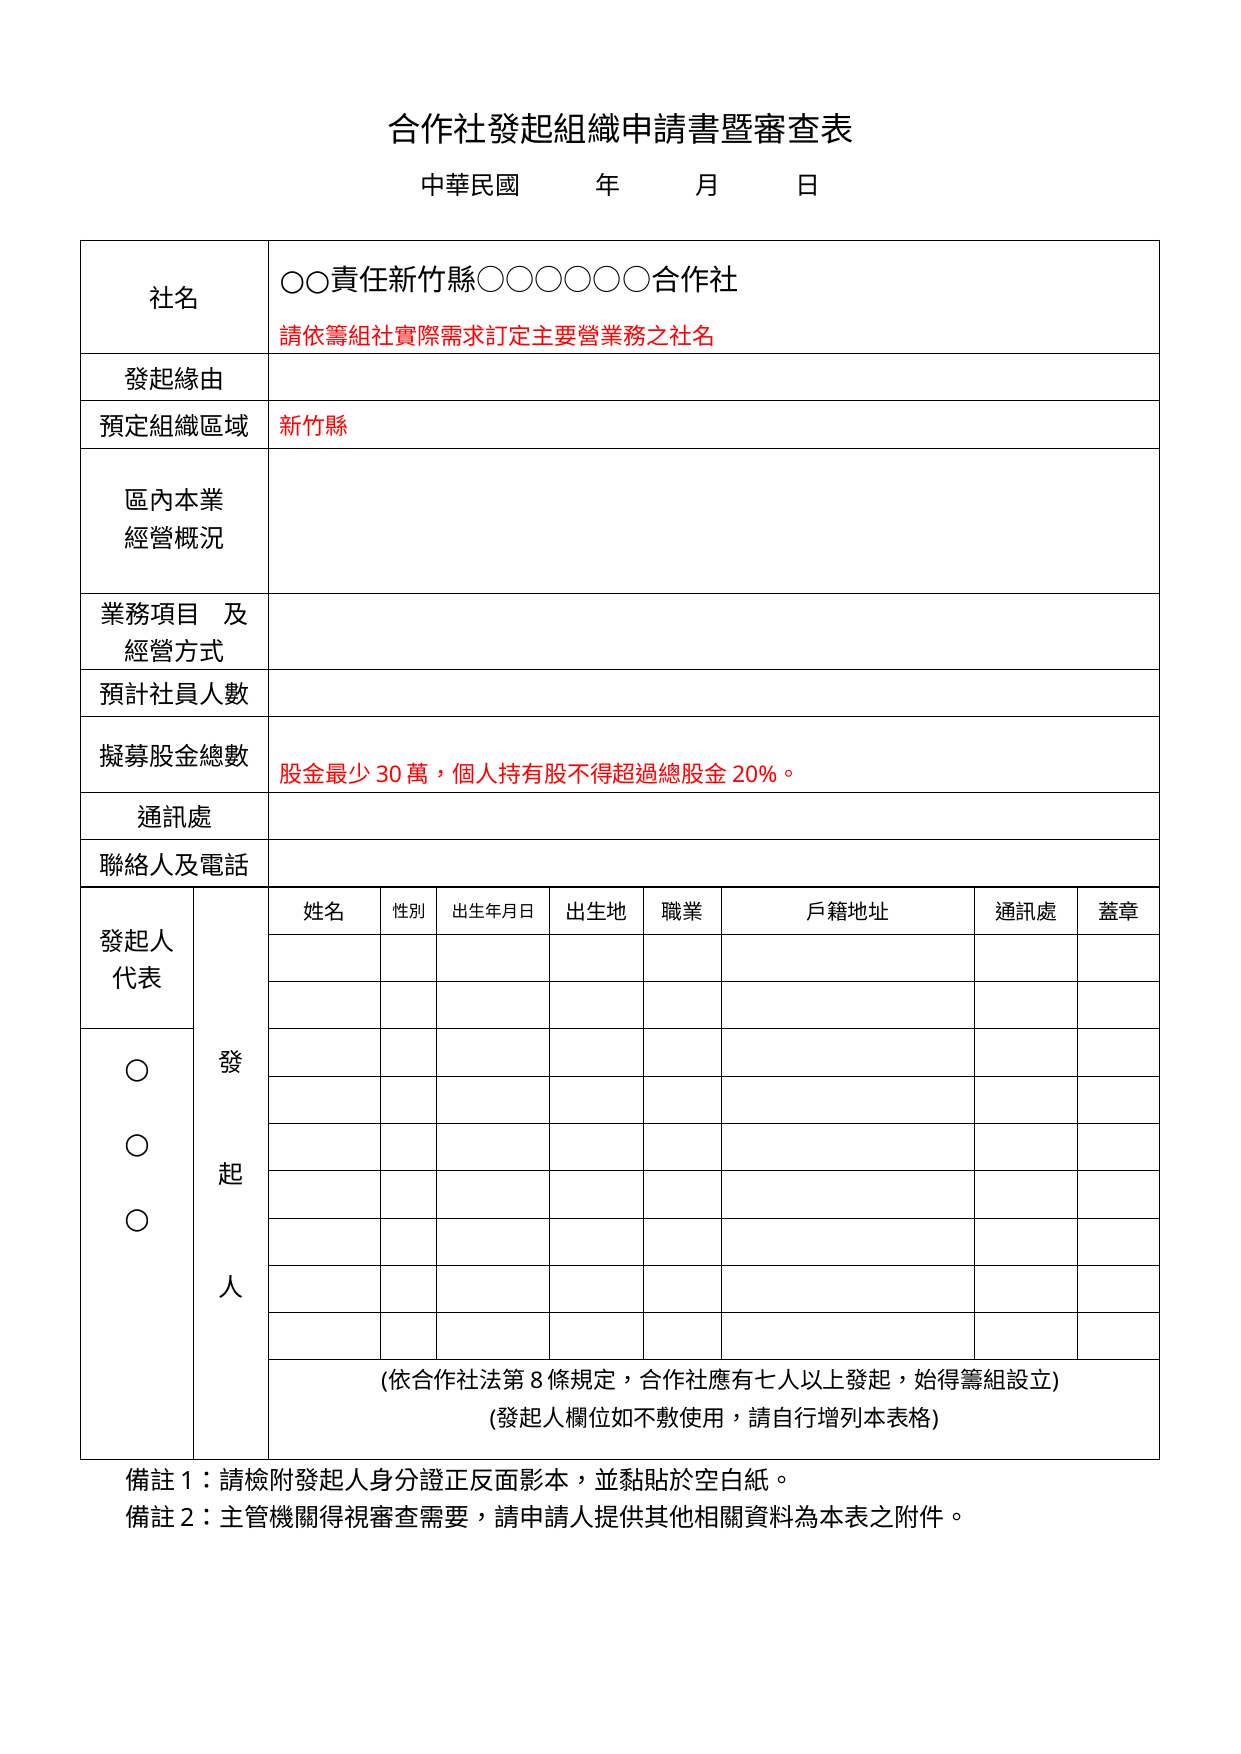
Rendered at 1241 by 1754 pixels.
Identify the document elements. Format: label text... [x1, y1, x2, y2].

table_cell [1078, 1171, 1159, 1217]
table_cell [550, 1171, 643, 1217]
table_cell [269, 982, 380, 1028]
table_cell 蓋章 [1078, 888, 1159, 934]
table_cell [975, 1171, 1077, 1217]
table_cell 通訊處 [975, 888, 1077, 934]
table_cell [1078, 1077, 1159, 1123]
table_cell 區內本業 經營概況 [81, 449, 268, 592]
table_cell [722, 1077, 974, 1123]
table_cell 預定組織區域 [81, 401, 268, 448]
text 中華民國 年 月 日 [75, 164, 1165, 202]
table_cell [381, 982, 436, 1028]
table_cell [269, 354, 1159, 400]
table_header ○○責任新竹縣○○○○○○合作社 請依籌組社實際需求訂定主要營業務之社名 [269, 241, 1159, 353]
table_cell [550, 1313, 643, 1359]
table_cell [644, 1124, 721, 1170]
table_cell 新竹縣 [269, 401, 1159, 448]
table_cell 預計社員人數 [81, 670, 268, 716]
table_cell 出生地 [550, 888, 643, 934]
table_cell [722, 1171, 974, 1217]
table_cell [381, 1124, 436, 1170]
table_cell [381, 1313, 436, 1359]
table_cell 股金最少30萬，個人持有股不得超過總股金20%。 [269, 717, 1159, 792]
table_cell [975, 982, 1077, 1028]
table_cell [381, 935, 436, 981]
table_cell [975, 1124, 1077, 1170]
text 備註1：請檢附發起人身分證正反面影本，並黏貼於空白紙。 [125, 1460, 1165, 1497]
table_cell [381, 1029, 436, 1076]
table_cell [975, 1029, 1077, 1076]
table_cell [722, 1313, 974, 1359]
table_cell [550, 982, 643, 1028]
table_cell [269, 1124, 380, 1170]
table_cell 發起人代表 [81, 888, 193, 1028]
table_cell [1078, 1266, 1159, 1312]
table_cell [644, 982, 721, 1028]
table_cell 出生年月日 [437, 888, 549, 934]
table_cell 戶籍地址 [722, 888, 974, 934]
table_cell [644, 1171, 721, 1217]
table_cell [1078, 982, 1159, 1028]
table_cell [1078, 1313, 1159, 1359]
table_cell [269, 1171, 380, 1217]
table_cell [269, 449, 1159, 592]
table_cell (依合作社法第8條規定，合作社應有七人以上發起，始得籌組設立) (發起人欄位如不敷使用，請自行增列本表格) [269, 1360, 1159, 1459]
table_cell [269, 670, 1159, 716]
table_cell [1078, 1029, 1159, 1076]
table_cell [437, 1266, 549, 1312]
table_cell [644, 935, 721, 981]
table_cell [644, 1219, 721, 1265]
table_cell [644, 1266, 721, 1312]
table_cell [550, 1266, 643, 1312]
table_cell [437, 1313, 549, 1359]
table_cell [1078, 1124, 1159, 1170]
text 備註2：主管機關得視審查需要，請申請人提供其他相關資料為本表之附件。 [125, 1497, 1165, 1535]
table_cell 發起緣由 [81, 354, 268, 400]
table_cell [722, 1124, 974, 1170]
table_cell [550, 1077, 643, 1123]
table_cell [1078, 1219, 1159, 1265]
table_cell 發 起 人 [194, 888, 268, 1459]
table_cell [269, 1029, 380, 1076]
table_cell 職業 [644, 888, 721, 934]
table_cell [975, 1313, 1077, 1359]
table_cell ○ ○ ○ [81, 1029, 193, 1459]
table_cell [269, 840, 1159, 886]
table_cell [550, 935, 643, 981]
table_cell [550, 1029, 643, 1076]
table_cell 性別 [381, 888, 436, 934]
table_cell [550, 1219, 643, 1265]
table_cell [381, 1077, 436, 1123]
table_cell 姓名 [269, 888, 380, 934]
table_cell [437, 1171, 549, 1217]
table_cell [269, 1219, 380, 1265]
table_header 社名 [81, 241, 268, 353]
table_cell [975, 1077, 1077, 1123]
table_cell [975, 1266, 1077, 1312]
table_cell [644, 1029, 721, 1076]
table_cell [269, 1266, 380, 1312]
table_cell [722, 1219, 974, 1265]
table_cell [269, 935, 380, 981]
table_cell [722, 935, 974, 981]
table_cell [437, 1077, 549, 1123]
table_cell [269, 594, 1159, 668]
text 合作社發起組織申請書暨審查表 [75, 89, 1165, 164]
table_cell [437, 982, 549, 1028]
table_cell 擬募股金總數 [81, 717, 268, 792]
table_cell [269, 1313, 380, 1359]
table_cell [644, 1313, 721, 1359]
table_cell [722, 1029, 974, 1076]
table_cell [975, 935, 1077, 981]
table_cell 業務項目 及 經營方式 [81, 594, 268, 668]
table_cell [975, 1219, 1077, 1265]
table_cell [269, 793, 1159, 839]
table_cell [437, 1029, 549, 1076]
table_cell [269, 1077, 380, 1123]
table_cell [722, 1266, 974, 1312]
table_cell [437, 1124, 549, 1170]
table_cell 聯絡人及電話 [81, 840, 268, 886]
table_cell [381, 1219, 436, 1265]
table_cell [1078, 935, 1159, 981]
table_cell [722, 982, 974, 1028]
table_cell 通訊處 [81, 793, 268, 839]
table_cell [381, 1171, 436, 1217]
table_cell [437, 935, 549, 981]
table_cell [550, 1124, 643, 1170]
table_cell [381, 1266, 436, 1312]
table_cell [437, 1219, 549, 1265]
table_cell [644, 1077, 721, 1123]
